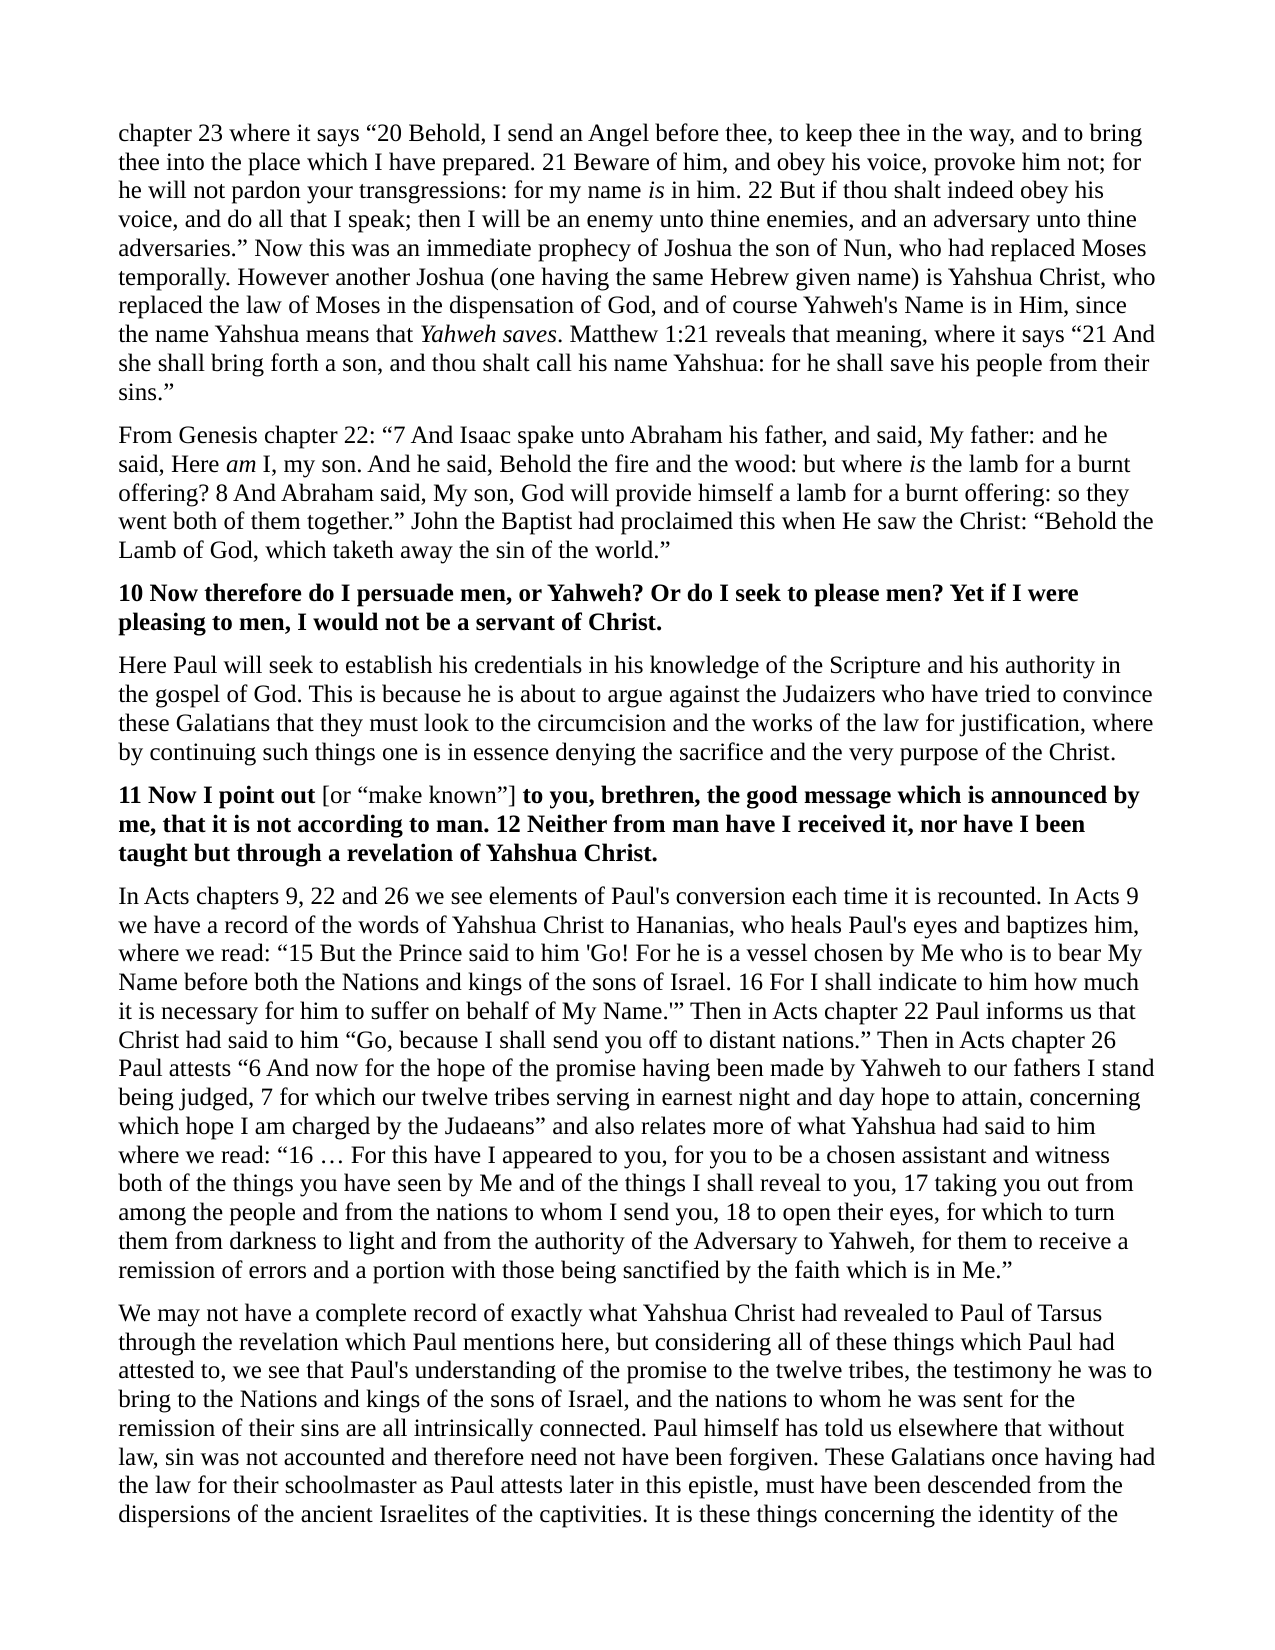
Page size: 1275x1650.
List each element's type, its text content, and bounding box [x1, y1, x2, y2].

text Here Paul will seek to establish his credentials in his knowledge of the Scripture and his authority in the gospel of God. This is because he is about to argue against the Judaizers who have tried to convince these Galatians that they must look to the circumcision and the works of the law for justification, where by continuing such things one is in essence denying the sacrifice and the very purpose of the Christ. [118, 651, 1157, 766]
text In Acts chapters 9, 22 and 26 we see elements of Paul's conversion each time it is recounted. In Acts 9 we have a record of the words of Yahshua Christ to Hananias, who heals Paul's eyes and baptizes him, where we read: “15 But the Prince said to him 'Go! For he is a vessel chosen by Me who is to bear My Name before both the Nations and kings of the sons of Israel. 16 For I shall indicate to him how much it is necessary for him to suffer on behalf of My Name.'” Then in Acts chapter 22 Paul informs us that Christ had said to him “Go, because I shall send you off to distant nations.” Then in Acts chapter 26 Paul attests “6 And now for the hope of the promise having been made by Yahweh to our fathers I stand being judged, 7 for which our twelve tribes serving in earnest night and day hope to attain, concerning which hope I am charged by the Judaeans” and also relates more of what Yahshua had said to him where we read: “16 … For this have I appeared to you, for you to be a chosen assistant and witness both of the things you have seen by Me and of the things I shall reveal to you, 17 taking you out from among the people and from the nations to whom I send you, 18 to open their eyes, for which to turn them from darkness to light and from the authority of the Adversary to Yahweh, for them to receive a remission of errors and a portion with those being sanctified by the faith which is in Me.” [118, 881, 1157, 1283]
text chapter 23 where it says “20 Behold, I send an Angel before thee, to keep thee in the way, and to bring thee into the place which I have prepared. 21 Beware of him, and obey his voice, provoke him not; for he will not pardon your transgressions: for my name is in him. 22 But if thou shalt indeed obey his voice, and do all that I speak; then I will be an enemy unto thine enemies, and an adversary unto thine adversaries.” Now this was an immediate prophecy of Joshua the son of Nun, who had replaced Moses temporally. However another Joshua (one having the same Hebrew given name) is Yahshua Christ, who replaced the law of Moses in the dispensation of God, and of course Yahweh's Name is in Him, since the name Yahshua means that Yahweh saves. Matthew 1:21 reveals that meaning, where it says “21 And she shall bring forth a son, and thou shalt call his name Yahshua: for he shall save his people from their sins.” [118, 118, 1157, 406]
text We may not have a complete record of exactly what Yahshua Christ had revealed to Paul of Tarsus through the revelation which Paul mentions here, but considering all of these things which Paul had attested to, we see that Paul's understanding of the promise to the twelve tribes, the testimony he was to bring to the Nations and kings of the sons of Israel, and the nations to whom he was sent for the remission of their sins are all intrinsically connected. Paul himself has told us elsewhere that without law, sin was not accounted and therefore need not have been forgiven. These Galatians once having had the law for their schoolmaster as Paul attests later in this epistle, must have been descended from the dispersions of the ancient Israelites of the captivities. It is these things concerning the identity of the [118, 1298, 1157, 1528]
text 11 Now I point out [or “make known”] to you, brethren, the good message which is announced by me, that it is not according to man. 12 Neither from man have I received it, nor have I been taught but through a revelation of Yahshua Christ. [118, 780, 1157, 866]
text From Genesis chapter 22: “7 And Isaac spake unto Abraham his father, and said, My father: and he said, Here am I, my son. And he said, Behold the fire and the wood: but where is the lamb for a burnt offering? 8 And Abraham said, My son, God will provide himself a lamb for a burnt offering: so they went both of them together.” John the Baptist had proclaimed this when He saw the Christ: “Behold the Lamb of God, which taketh away the sin of the world.” [118, 420, 1157, 564]
text 10 Now therefore do I persuade men, or Yahweh? Or do I seek to please men? Yet if I were pleasing to men, I would not be a servant of Christ. [118, 578, 1157, 636]
